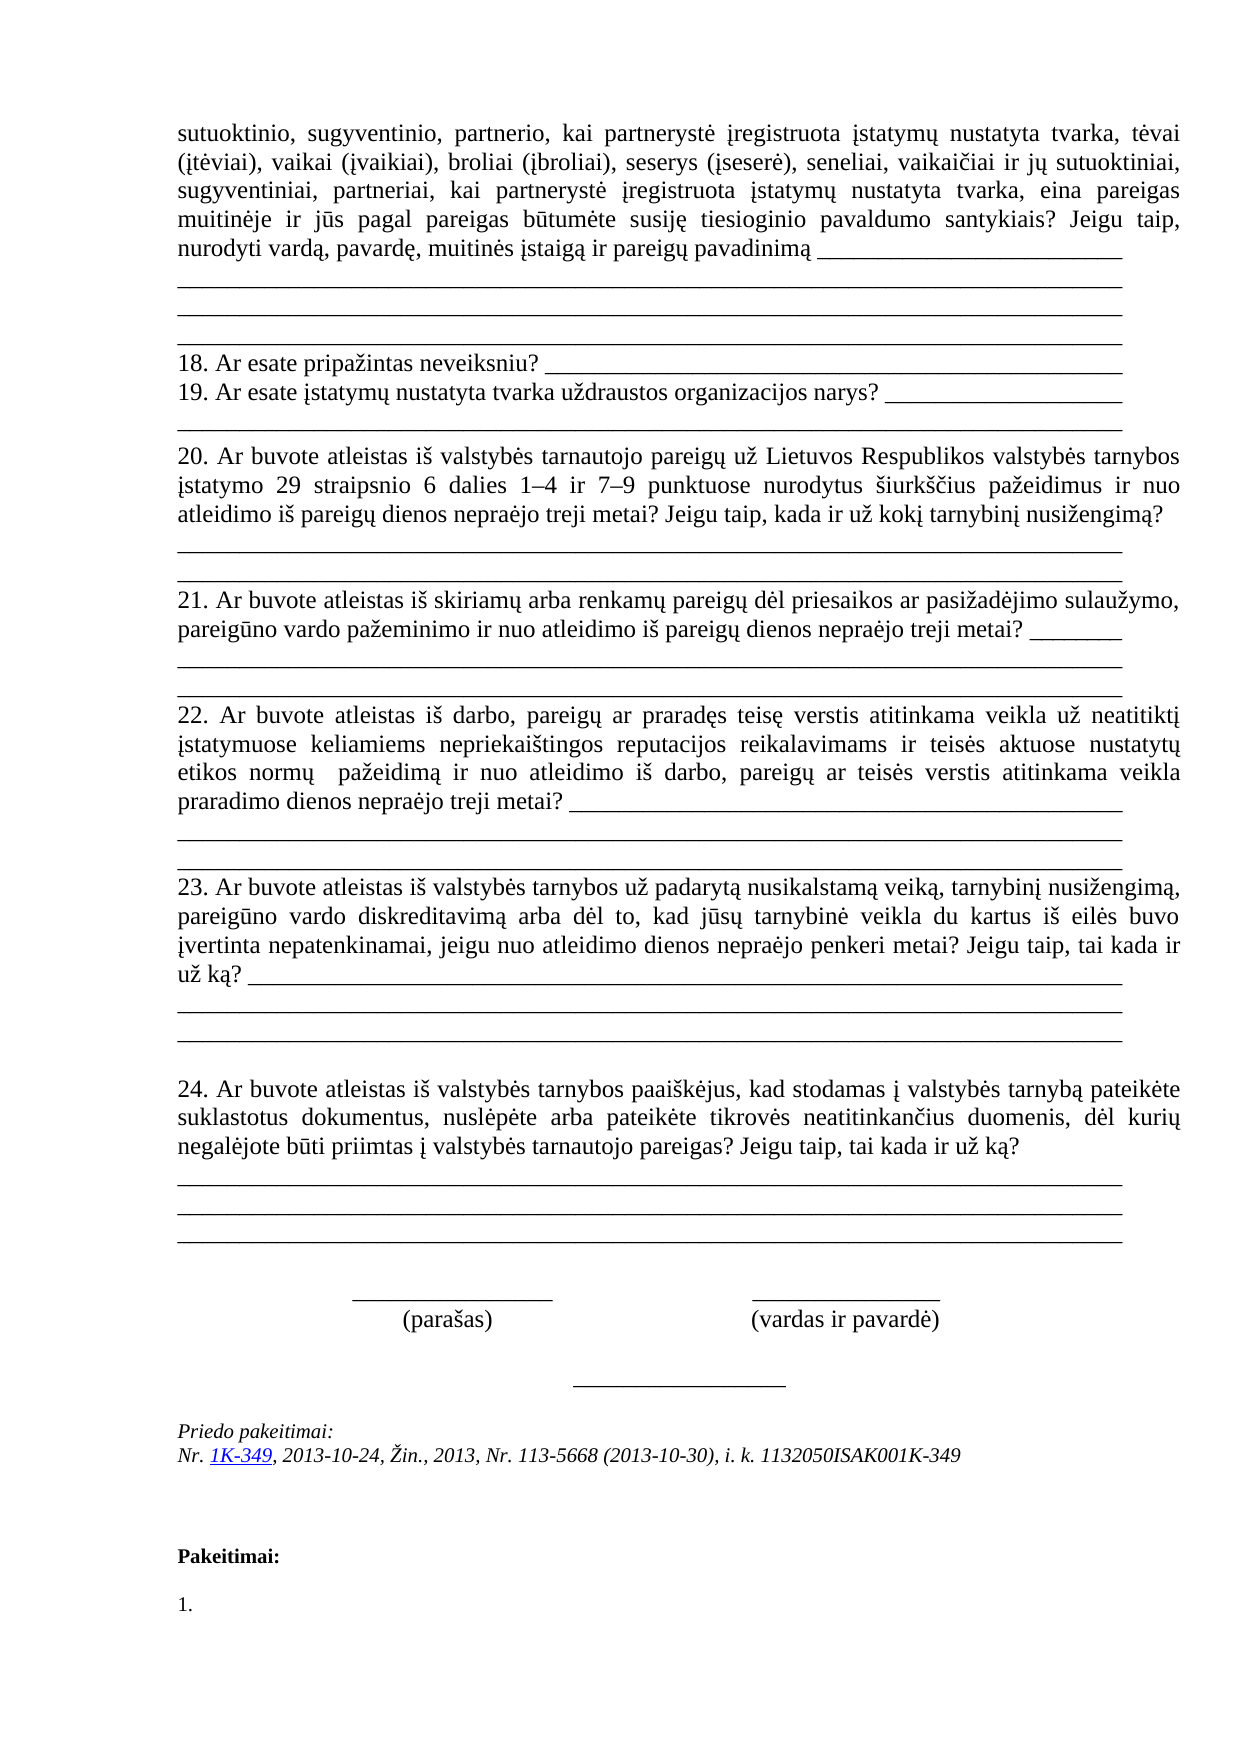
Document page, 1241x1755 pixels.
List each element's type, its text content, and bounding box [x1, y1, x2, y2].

text 22. Ar buvote atleistas iš darbo, pareigų ar praradęs teisę verstis atitinkama veikla už neatitiktį įstatymuose keliamiems nepriekaištingos reputacijos reikalavimams ir teisės aktuose nustatytų etikos normų pažeidimą ir nuo atleidimo iš darbo, pareigų ar teisės verstis atitinkama veikla praradimo dienos nepraėjo treji metai? [177, 700, 1181, 815]
text 19. Ar esate įstatymų nustatyta tvarka uždraustos organizacijos narys? [177, 377, 1181, 406]
text 20. Ar buvote atleistas iš valstybės tarnautojo pareigų už Lietuvos Respublikos valstybės tarnybos įstatymo 29 straipsnio 6 dalies 1–4 ir 7–9 punktuose nurodytus šiurkščius pažeidimus ir nuo atleidimo iš pareigų dienos nepraėjo treji metai? Jeigu taip, kada ir už kokį tarnybinį nusižengimą? [177, 441, 1181, 527]
text 18. Ar esate pripažintas neveiksniu? [177, 348, 1181, 377]
text 17. Ar Jūsų tėvai (įtėviai), vaikai (įvaikiai), broliai (įbroliai), seserys (įseserės), seneliai, vaikaičiai, sutuoktinis, sugyventinis, partneris, kai partnerystė įregistruota įstatymų nustatyta tvarka, taip pat sutuoktinio, sugyventinio, partnerio, kai partnerystė įregistruota įstatymų nustatyta tvarka, tėvai (įtėviai), vaikai (įvaikiai), broliai (įbroliai), seserys (įseserė), seneliai, vaikaičiai ir jų sutuoktiniai, sugyventiniai, partneriai, kai partnerystė įregistruota įstatymų nustatyta tvarka, eina pareigas muitinėje ir jūs pagal pareigas būtumėte susiję tiesioginio pavaldumo santykiais? Jeigu taip, nurodyti vardą, pavardę, muitinės įstaigą ir pareigų pavadinimą [177, 118, 1181, 262]
text _ [177, 1189, 1181, 1217]
text _ [177, 527, 1181, 556]
text _ [177, 262, 1181, 291]
text _________________ [177, 1361, 1181, 1390]
text _ [177, 1160, 1181, 1189]
text _ [177, 1016, 1181, 1045]
text _ [177, 406, 1181, 434]
text _ [177, 815, 1181, 844]
text _ [177, 671, 1181, 700]
text _ [177, 1217, 1181, 1246]
text 1. [177, 1592, 1181, 1616]
text 24. Ar buvote atleistas iš valstybės tarnybos paaiškėjus, kad stodamas į valstybės tarnybą pateikėte suklastotus dokumentus, nuslėpėte arba pateikėte tikrovės neatitinkančius duomenis, dėl kurių negalėjote būti priimtas į valstybės tarnautojo pareigas? Jeigu taip, tai kada ir už ką? [177, 1074, 1181, 1160]
text _ [177, 291, 1181, 319]
text 21. Ar buvote atleistas iš skiriamų arba renkamų pareigų dėl priesaikos ar pasižadėjimo sulaužymo, pareigūno vardo pažeminimo ir nuo atleidimo iš pareigų dienos nepraėjo treji metai? [177, 585, 1181, 642]
text _ [177, 556, 1181, 585]
text Pakeitimai: [177, 1544, 1181, 1568]
text _ [177, 844, 1181, 872]
text ________________ _______________ [352, 1275, 1181, 1304]
text _ [177, 319, 1181, 348]
text Priedo pakeitimai: [177, 1419, 1181, 1443]
text (parašas) (vardas ir pavardė) [402, 1304, 1181, 1332]
text _ [177, 987, 1181, 1016]
text _ [177, 642, 1181, 671]
text Nr. 1K-349, 2013-10-24, Žin., 2013, Nr. 113-5668 (2013-10-30), i. k. 1132050ISAK001K-349 [177, 1443, 1181, 1467]
text 23. Ar buvote atleistas iš valstybės tarnybos už padarytą nusikalstamą veiką, tarnybinį nusižengimą, pareigūno vardo diskreditavimą arba dėl to, kad jūsų tarnybinė veikla du kartus iš eilės buvo įvertinta nepatenkinamai, jeigu nuo atleidimo dienos nepraėjo penkeri metai? Jeigu taip, tai kada ir už ką? [177, 872, 1181, 987]
